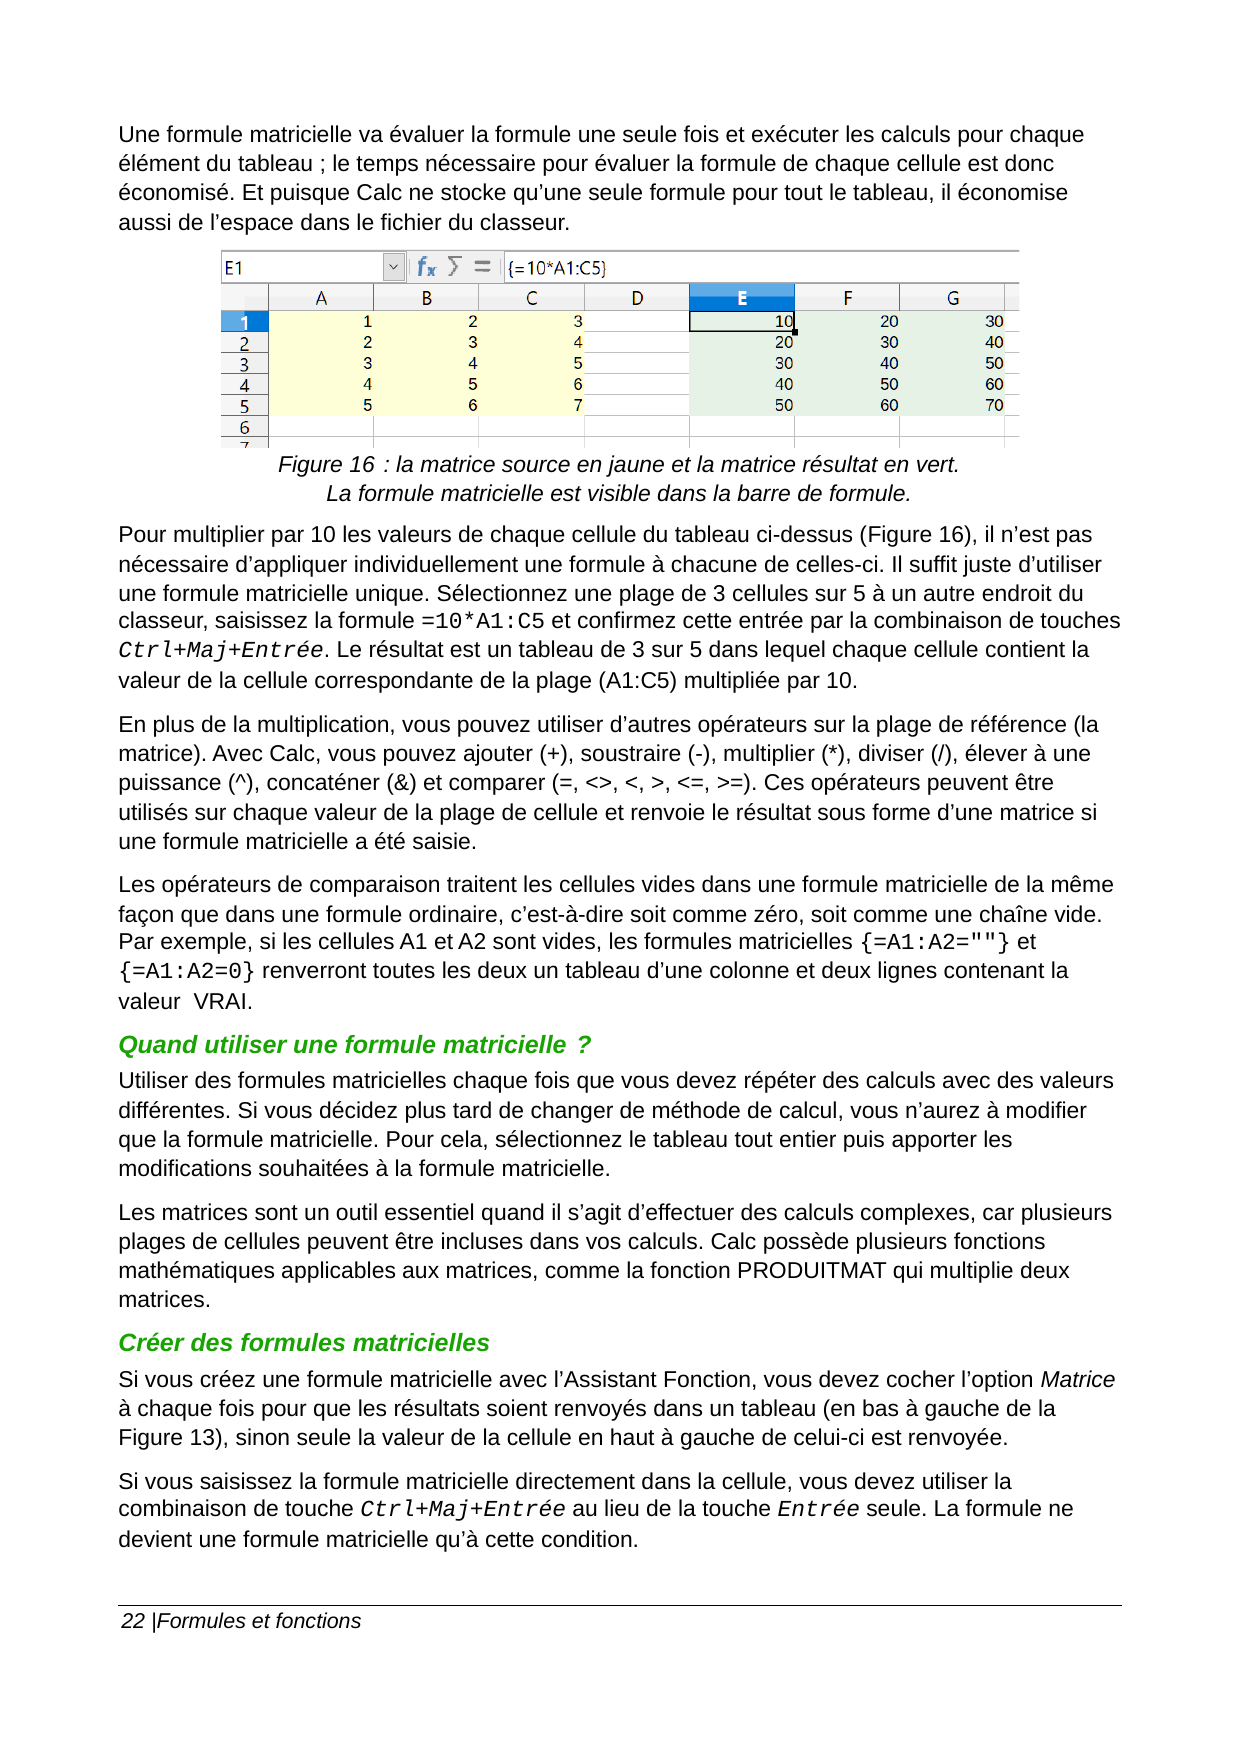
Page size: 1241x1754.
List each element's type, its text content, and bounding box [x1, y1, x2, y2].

text En plus de la multiplication, vous pouvez utiliser d’autres opérateurs sur la plage de référence (la matrice). Avec Calc, vous pouvez ajouter (+), soustraire (-), multiplier (*), diviser (/), élever à une puissance (^), concaténer (&) et comparer (=, <>, <, >, <=, >=). Ces opérateurs peuvent être utilisés sur chaque valeur de la plage de cellule et renvoie le résultat sous forme d’une matrice si une formule matricielle a été saisie. [118, 708, 1122, 854]
text Figure 16 : la matrice source en jaune et la matrice résultat en vert. La formule matricielle est visible dans la barre de formule. [118, 448, 1122, 507]
picture [221, 249, 1020, 448]
text Les opérateurs de comparaison traitent les cellules vides dans une formule matricielle de la même façon que dans une formule ordinaire, c’est-à-dire soit comme zéro, soit comme une chaîne vide. Par exemple, si les cellules A1 et A2 sont vides, les formules matricielles {=A1:A2=""} et {=A1:A2=0} renverront toutes les deux un tableau d’une colonne et deux lignes contenant la valeur VRAI. [118, 868, 1122, 1014]
text Pour multiplier par 10 les valeurs de chaque cellule du tableau ci-dessus (Figure 16), il n’est pas nécessaire d’appliquer individuellement une formule à chacune de celles-ci. Il suffit juste d’utiliser une formule matricielle unique. Sélectionnez une plage de 3 cellules sur 5 à un autre endroit du classeur, saisissez la formule =10*A1:C5 et confirmez cette entrée par la combinaison de touches Ctrl+Maj+Entrée. Le résultat est un tableau de 3 sur 5 dans lequel chaque cellule contient la valeur de la cellule correspondante de la plage (A1:C5) multipliée par 10. [118, 518, 1122, 693]
text Utiliser des formules matricielles chaque fois que vous devez répéter des calculs avec des valeurs différentes. Si vous décidez plus tard de changer de méthode de calcul, vous n’aurez à modifier que la formule matricielle. Pour cela, sélectionnez le tableau tout entier puis apporter les modifications souhaitées à la formule matricielle. [118, 1064, 1122, 1181]
text Les matrices sont un outil essentiel quand il s’agit d’effectuer des calculs complexes, car plusieurs plages de cellules peuvent être incluses dans vos calculs. Calc possède plusieurs fonctions mathématiques applicables aux matrices, comme la fonction PRODUITMAT qui multiplie deux matrices. [118, 1196, 1122, 1312]
text Une formule matricielle va évaluer la formule une seule fois et exécuter les calculs pour chaque élément du tableau ; le temps nécessaire pour évaluer la formule de chaque cellule est donc économisé. Et puisque Calc ne stocke qu’une seule formule pour tout le tableau, il économise aussi de l’espace dans le fichier du classeur. [118, 118, 1122, 235]
text Si vous saisissez la formule matricielle directement dans la cellule, vous devez utiliser la combinaison de touche Ctrl+Maj+Entrée au lieu de la touche Entrée seule. La formule ne devient une formule matricielle qu’à cette condition. [118, 1465, 1122, 1552]
subtitle Créer des formules matricielles [118, 1327, 1122, 1357]
text Si vous créez une formule matricielle avec l’Assistant Fonction, vous devez cocher l’option Matrice à chaque fois pour que les résultats soient renvoyés dans un tableau (en bas à gauche de la Figure 13), sinon seule la valeur de la cellule en haut à gauche de celui-ci est renvoyée. [118, 1363, 1122, 1450]
subtitle Quand utiliser une formule matricielle ? [118, 1029, 1122, 1059]
